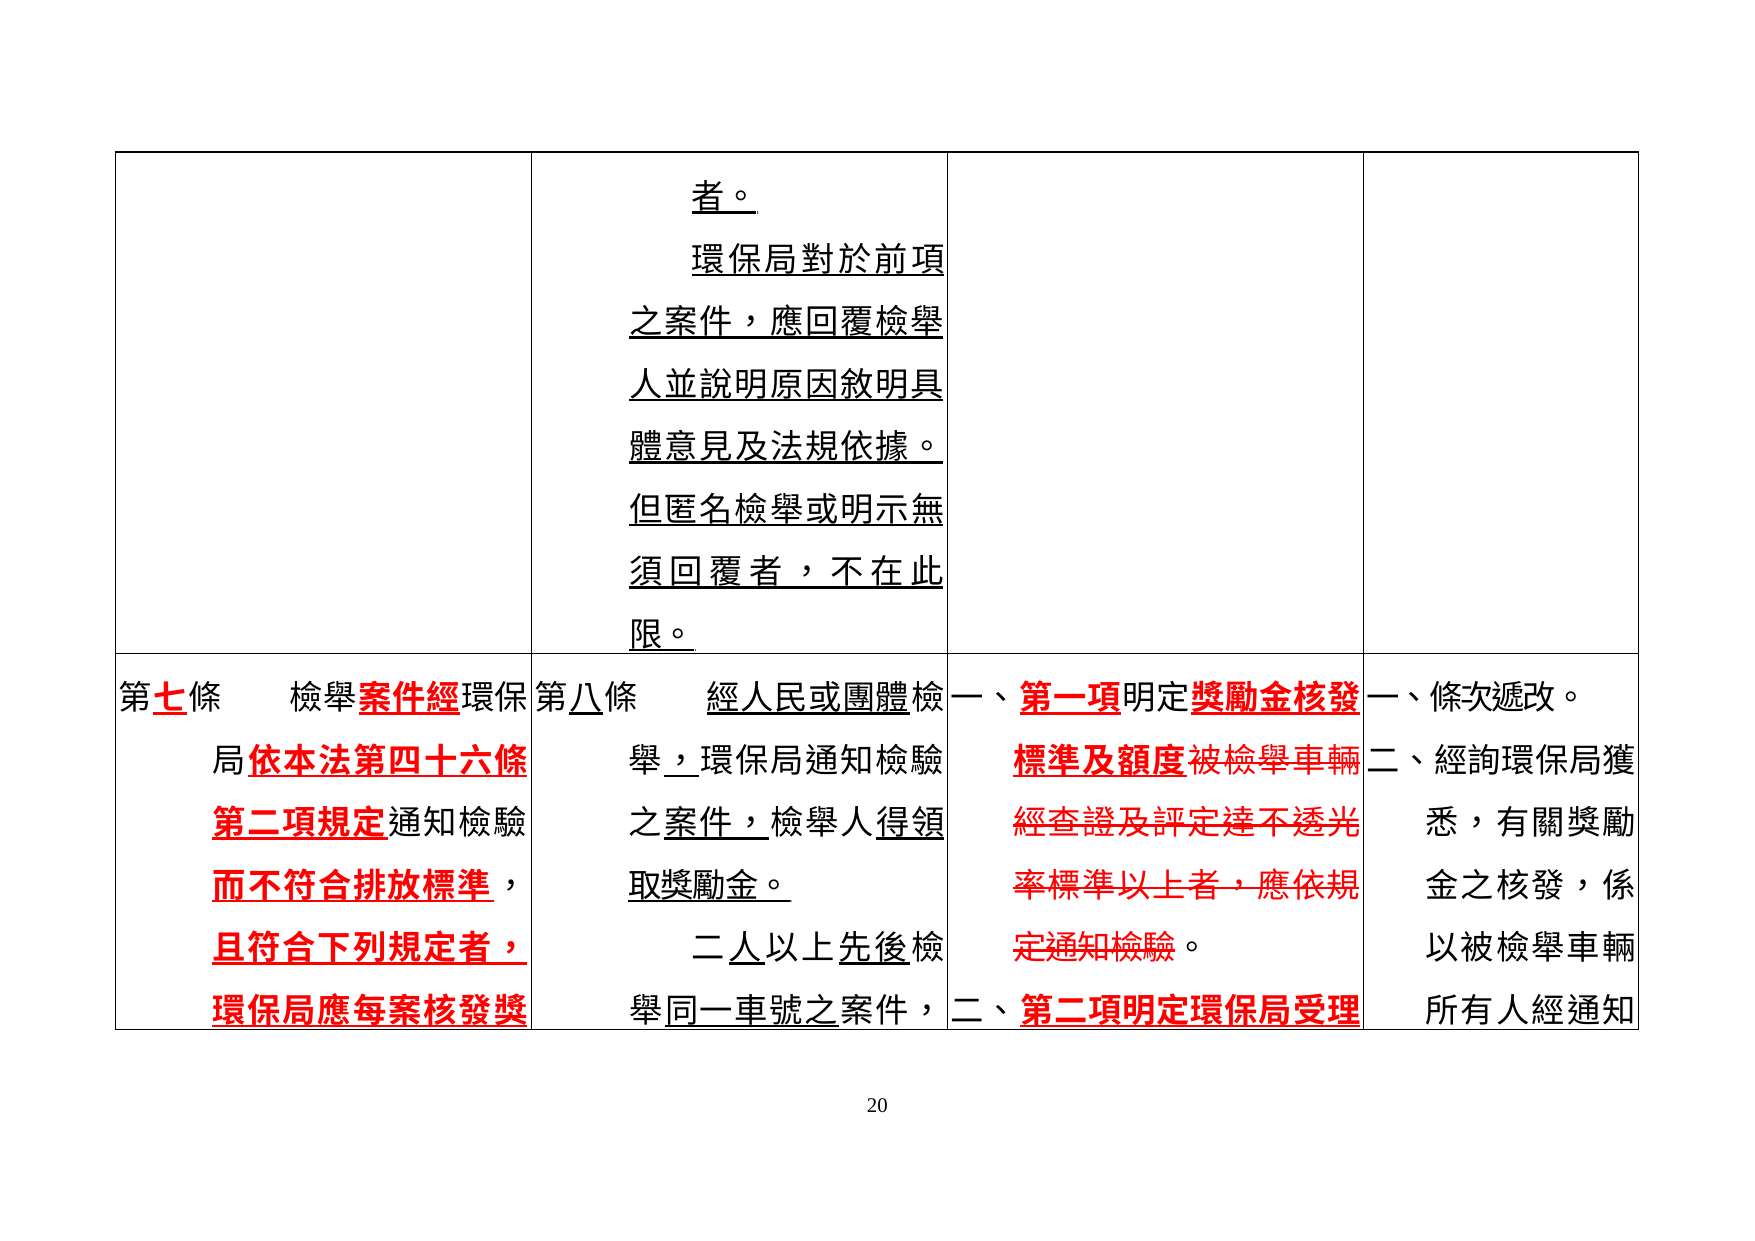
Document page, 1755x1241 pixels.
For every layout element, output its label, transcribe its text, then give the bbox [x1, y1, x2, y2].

table_cell 者。 環保局對於前項之案件，應回覆檢舉人並說明原因敘明具體意見及法規依據。但匿名檢舉或明示無須回覆者，不在此限。 [532, 153, 947, 652]
table_cell [948, 153, 1363, 652]
table_cell [116, 153, 531, 652]
table_cell 第八條 經人民或團體檢舉，環保局通知檢驗之案件，檢舉人得領取獎勵金。 二人以上先後檢舉同一車號之案件， [532, 654, 947, 1028]
table_cell 一、第一項明定獎勵金核發標準及額度被檢舉車輛經查證及評定達不透光率標準以上者，應依規定通知檢驗。 二、第二項明定環保局受理 [948, 654, 1363, 1028]
table_cell [1364, 153, 1638, 652]
table_cell 第七條 檢舉案件經環保局依本法第四十六條第二項規定通知檢驗而不符合排放標準，且符合下列規定者，環保局應每案核發獎 [116, 654, 531, 1028]
table_cell 一、條次遞改。 二、經詢環保局獲悉，有關獎勵金之核發，係以被檢舉車輛所有人經通知 [1364, 654, 1638, 1028]
